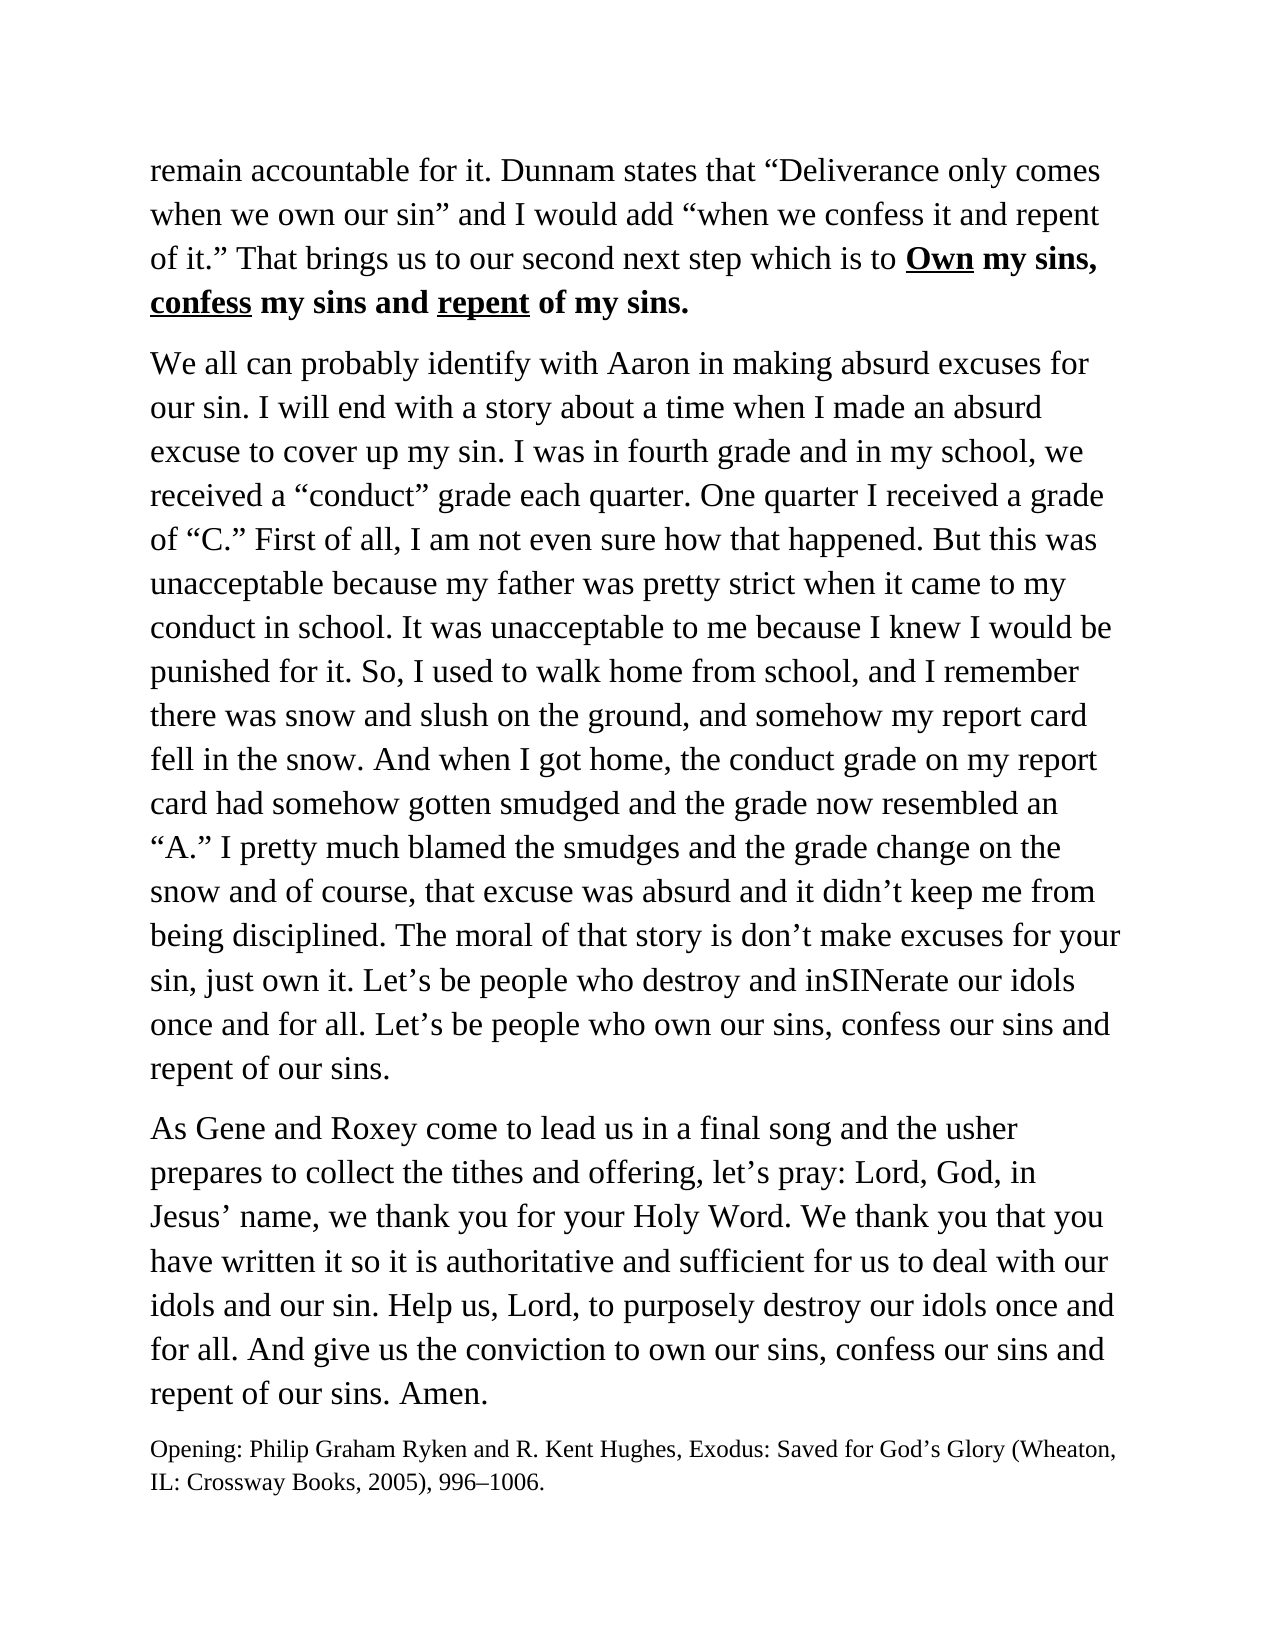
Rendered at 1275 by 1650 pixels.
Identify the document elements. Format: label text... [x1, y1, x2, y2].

text As Gene and Roxey come to lead us in a final song and the usher prepares to collect the tithes and offering, let’s pray: Lord, God, in Jesus’ name, we thank you for your Holy Word. We thank you that you have written it so it is authoritative and sufficient for us to deal with our idols and our sin. Help us, Lord, to purposely destroy our idols once and for all. And give us the conviction to own our sins, confess our sins and repent of our sins. Amen. [150, 1109, 1125, 1411]
text Opening: Philip Graham Ryken and R. Kent Hughes, Exodus: Saved for God’s Glory (Wheaton, IL: Crossway Books, 2005), 996–1006. [150, 1434, 1125, 1496]
text We all can probably identify with Aaron in making absurd excuses for our sin. I will end with a story about a time when I made an absurd excuse to cover up my sin. I was in fourth grade and in my school, we received a “conduct” grade each quarter. One quarter I received a grade of “C.” First of all, I am not even sure how that happened. But this was unacceptable because my father was pretty strict when it came to my conduct in school. It was unacceptable to me because I knew I would be punished for it. So, I used to walk home from school, and I remember there was snow and slush on the ground, and somehow my report card fell in the snow. And when I got home, the conduct grade on my report card had somehow gotten smudged and the grade now resembled an “A.” I pretty much blamed the smudges and the grade change on the snow and of course, that excuse was absurd and it didn’t keep me from being disciplined. The moral of that story is don’t make excuses for your sin, just own it. Let’s be people who destroy and inSINerate our idols once and for all. Let’s be people who own our sins, confess our sins and repent of our sins. [150, 343, 1125, 1086]
text remain accountable for it. Dunnam states that “Deliverance only comes when we own our sin” and I would add “when we confess it and repent of it.” That brings us to our second next step which is to Own my sins, confess my sins and repent of my sins. [150, 150, 1125, 321]
